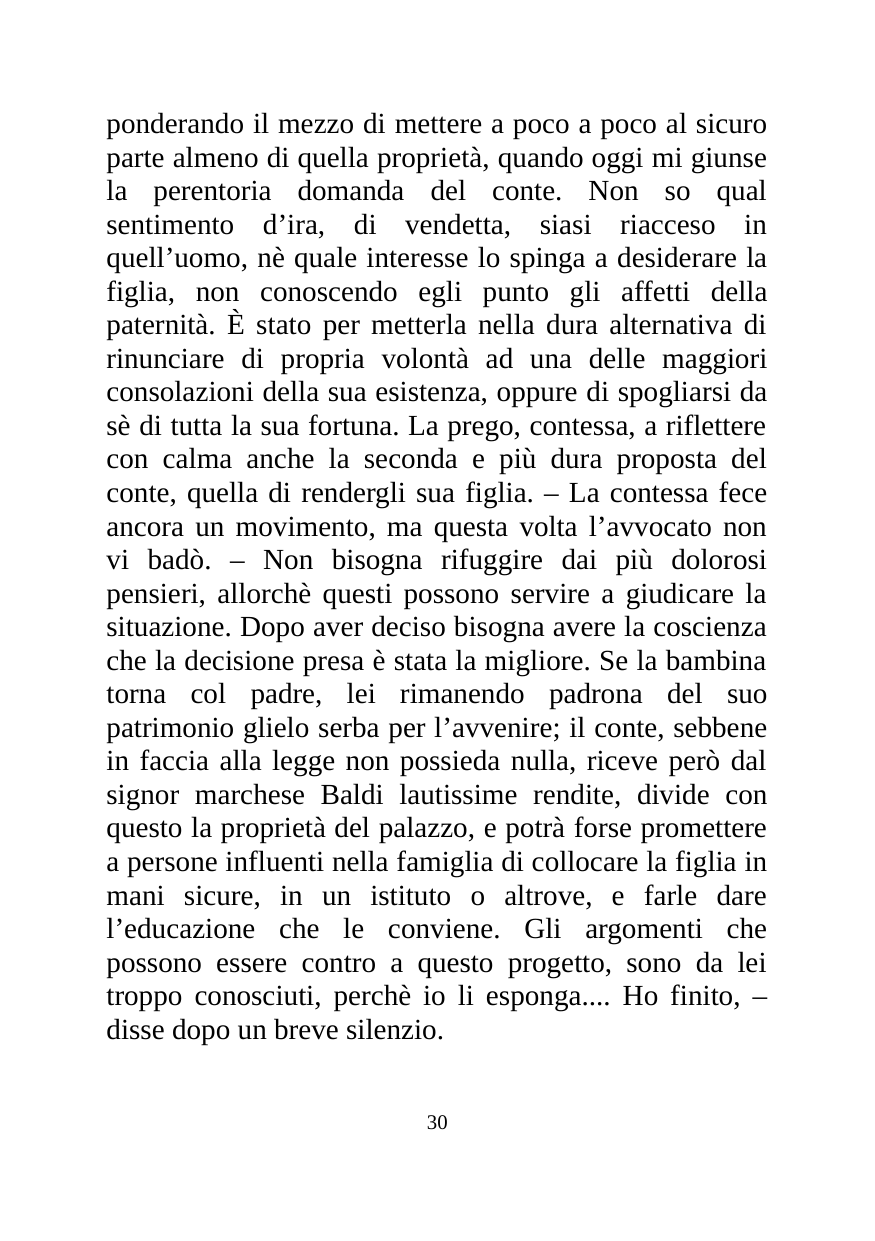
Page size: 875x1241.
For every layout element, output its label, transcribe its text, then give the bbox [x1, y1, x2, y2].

text ponderando il mezzo di mettere a poco a poco al sicuro parte almeno di quella proprietà, quando oggi mi giunse la perentoria domanda del conte. Non so qual sentimento d’ira, di vendetta, siasi riacceso in quell’uomo, nè quale interesse lo spinga a desiderare la figlia, non conoscendo egli punto gli affetti della paternità. È stato per metterla nella dura alternativa di rinunciare di propria volontà ad una delle maggiori consolazioni della sua esistenza, oppure di spogliarsi da sè di tutta la sua fortuna. La prego, contessa, a riflettere con calma anche la seconda e più dura proposta del conte, quella di rendergli sua figlia. – La contessa fece ancora un movimento, ma questa volta l’avvocato non vi badò. – Non bisogna rifuggire dai più dolorosi pensieri, allorchè questi possono servire a giudicare la situazione. Dopo aver deciso bisogna avere la coscienza che la decisione presa è stata la migliore. Se la bambina torna col padre, lei rimanendo padrona del suo patrimonio glielo serba per l’avvenire; il conte, sebbene in faccia alla legge non possieda nulla, riceve però dal signor marchese Baldi lautissime rendite, divide con questo la proprietà del palazzo, e potrà forse promettere a persone influenti nella famiglia di collocare la figlia in mani sicure, in un istituto o altrove, e farle dare l’educazione che le conviene. Gli argomenti che possono essere contro a questo progetto, sono da lei troppo conosciuti, perchè io li esponga.... Ho finito, – disse dopo un breve silenzio. [106, 106, 768, 1045]
